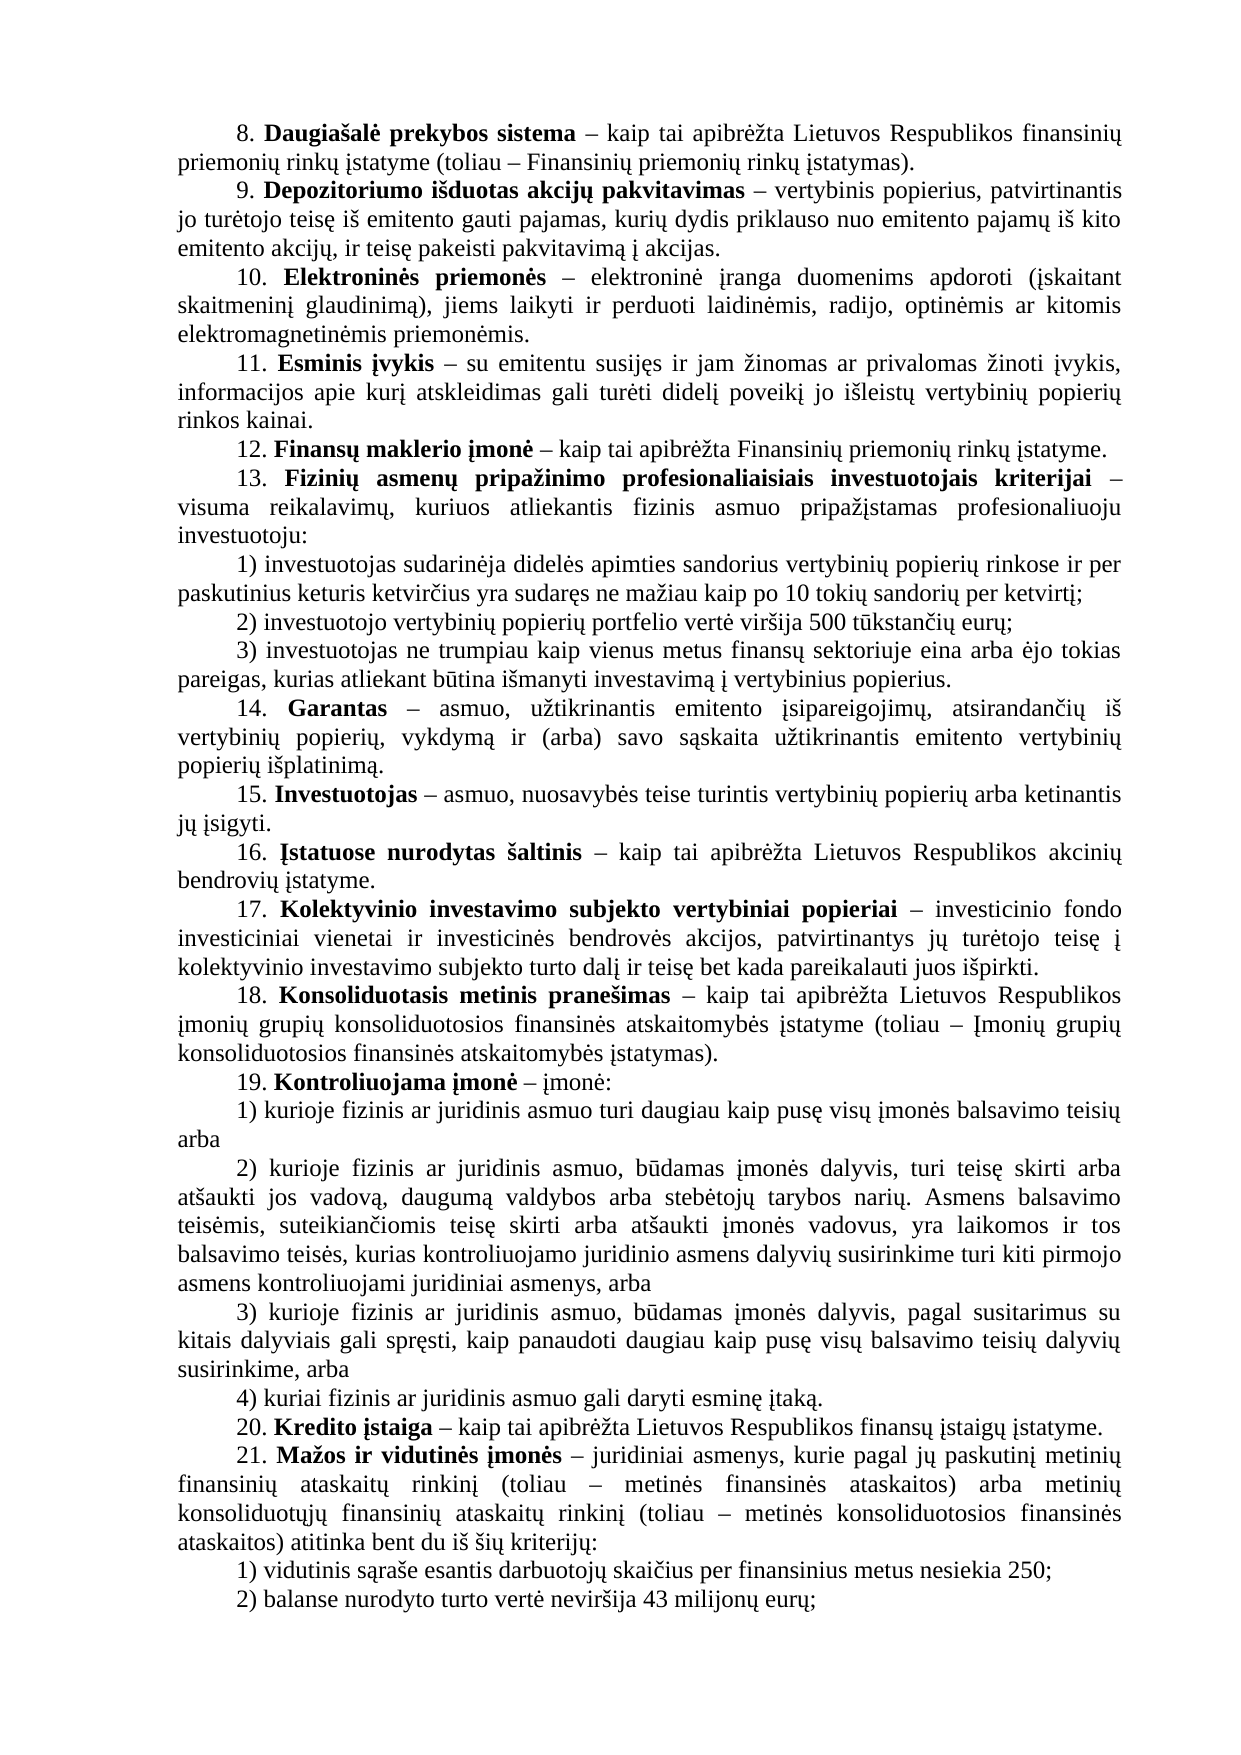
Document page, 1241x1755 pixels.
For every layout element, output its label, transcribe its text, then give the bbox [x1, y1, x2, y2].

text 16. Įstatuose nurodytas šaltinis – kaip tai apibrėžta Lietuvos Respublikos akcinių bendrovių įstatyme. [177, 837, 1122, 894]
text 2) kurioje fizinis ar juridinis asmuo, būdamas įmonės dalyvis, turi teisę skirti arba atšaukti jos vadovą, daugumą valdybos arba stebėtojų tarybos narių. Asmens balsavimo teisėmis, suteikiančiomis teisę skirti arba atšaukti įmonės vadovus, yra laikomos ir tos balsavimo teisės, kurias kontroliuojamo juridinio asmens dalyvių susirinkime turi kiti pirmojo asmens kontroliuojami juridiniai asmenys, arba [177, 1153, 1122, 1297]
text 11. Esminis įvykis – su emitentu susijęs ir jam žinomas ar privalomas žinoti įvykis, informacijos apie kurį atskleidimas gali turėti didelį poveikį jo išleistų vertybinių popierių rinkos kainai. [177, 348, 1122, 434]
text 2) investuotojo vertybinių popierių portfelio vertė viršija 500 tūkstančių eurų; [177, 607, 1122, 636]
text 15. Investuotojas – asmuo, nuosavybės teise turintis vertybinių popierių arba ketinantis jų įsigyti. [177, 779, 1122, 837]
text 1) vidutinis sąraše esantis darbuotojų skaičius per finansinius metus nesiekia 250; [177, 1556, 1122, 1584]
text 3) investuotojas ne trumpiau kaip vienus metus finansų sektoriuje eina arba ėjo tokias pareigas, kurias atliekant būtina išmanyti investavimą į vertybinius popierius. [177, 636, 1122, 693]
text 4) kuriai fizinis ar juridinis asmuo gali daryti esminę įtaką. [177, 1383, 1122, 1412]
text 19. Kontroliuojama įmonė – įmonė: [177, 1067, 1122, 1096]
text 13. Fizinių asmenų pripažinimo profesionaliaisiais investuotojais kriterijai – visuma reikalavimų, kuriuos atliekantis fizinis asmuo pripažįstamas profesionaliuoju investuotoju: [177, 463, 1122, 549]
text 10. Elektroninės priemonės – elektroninė įranga duomenims apdoroti (įskaitant skaitmeninį glaudinimą), jiems laikyti ir perduoti laidinėmis, radijo, optinėmis ar kitomis elektromagnetinėmis priemonėmis. [177, 262, 1122, 348]
text 20. Kredito įstaiga – kaip tai apibrėžta Lietuvos Respublikos finansų įstaigų įstatyme. [177, 1412, 1122, 1441]
text 12. Finansų maklerio įmonė – kaip tai apibrėžta Finansinių priemonių rinkų įstatyme. [177, 434, 1122, 463]
text 21. Mažos ir vidutinės įmonės – juridiniai asmenys, kurie pagal jų paskutinį metinių finansinių ataskaitų rinkinį (toliau – metinės finansinės ataskaitos) arba metinių konsoliduotųjų finansinių ataskaitų rinkinį (toliau – metinės konsoliduotosios finansinės ataskaitos) atitinka bent du iš šių kriterijų: [177, 1441, 1122, 1556]
text 1) investuotojas sudarinėja didelės apimties sandorius vertybinių popierių rinkose ir per paskutinius keturis ketvirčius yra sudaręs ne mažiau kaip po 10 tokių sandorių per ketvirtį; [177, 549, 1122, 607]
text 2) balanse nurodyto turto vertė neviršija 43 milijonų eurų; [177, 1584, 1122, 1613]
text 8. Daugiašalė prekybos sistema – kaip tai apibrėžta Lietuvos Respublikos finansinių priemonių rinkų įstatyme (toliau – Finansinių priemonių rinkų įstatymas). [177, 118, 1122, 176]
text 18. Konsoliduotasis metinis pranešimas – kaip tai apibrėžta Lietuvos Respublikos įmonių grupių konsoliduotosios finansinės atskaitomybės įstatyme (toliau – Įmonių grupių konsoliduotosios finansinės atskaitomybės įstatymas). [177, 981, 1122, 1067]
text 14. Garantas – asmuo, užtikrinantis emitento įsipareigojimų, atsirandančių iš vertybinių popierių, vykdymą ir (arba) savo sąskaita užtikrinantis emitento vertybinių popierių išplatinimą. [177, 693, 1122, 779]
text 1) kurioje fizinis ar juridinis asmuo turi daugiau kaip pusę visų įmonės balsavimo teisių arba [177, 1096, 1122, 1153]
text 17. Kolektyvinio investavimo subjekto vertybiniai popieriai – investicinio fondo investiciniai vienetai ir investicinės bendrovės akcijos, patvirtinantys jų turėtojo teisę į kolektyvinio investavimo subjekto turto dalį ir teisę bet kada pareikalauti juos išpirkti. [177, 894, 1122, 981]
text 3) kurioje fizinis ar juridinis asmuo, būdamas įmonės dalyvis, pagal susitarimus su kitais dalyviais gali spręsti, kaip panaudoti daugiau kaip pusę visų balsavimo teisių dalyvių susirinkime, arba [177, 1297, 1122, 1383]
text 9. Depozitoriumo išduotas akcijų pakvitavimas – vertybinis popierius, patvirtinantis jo turėtojo teisę iš emitento gauti pajamas, kurių dydis priklauso nuo emitento pajamų iš kito emitento akcijų, ir teisę pakeisti pakvitavimą į akcijas. [177, 176, 1122, 262]
